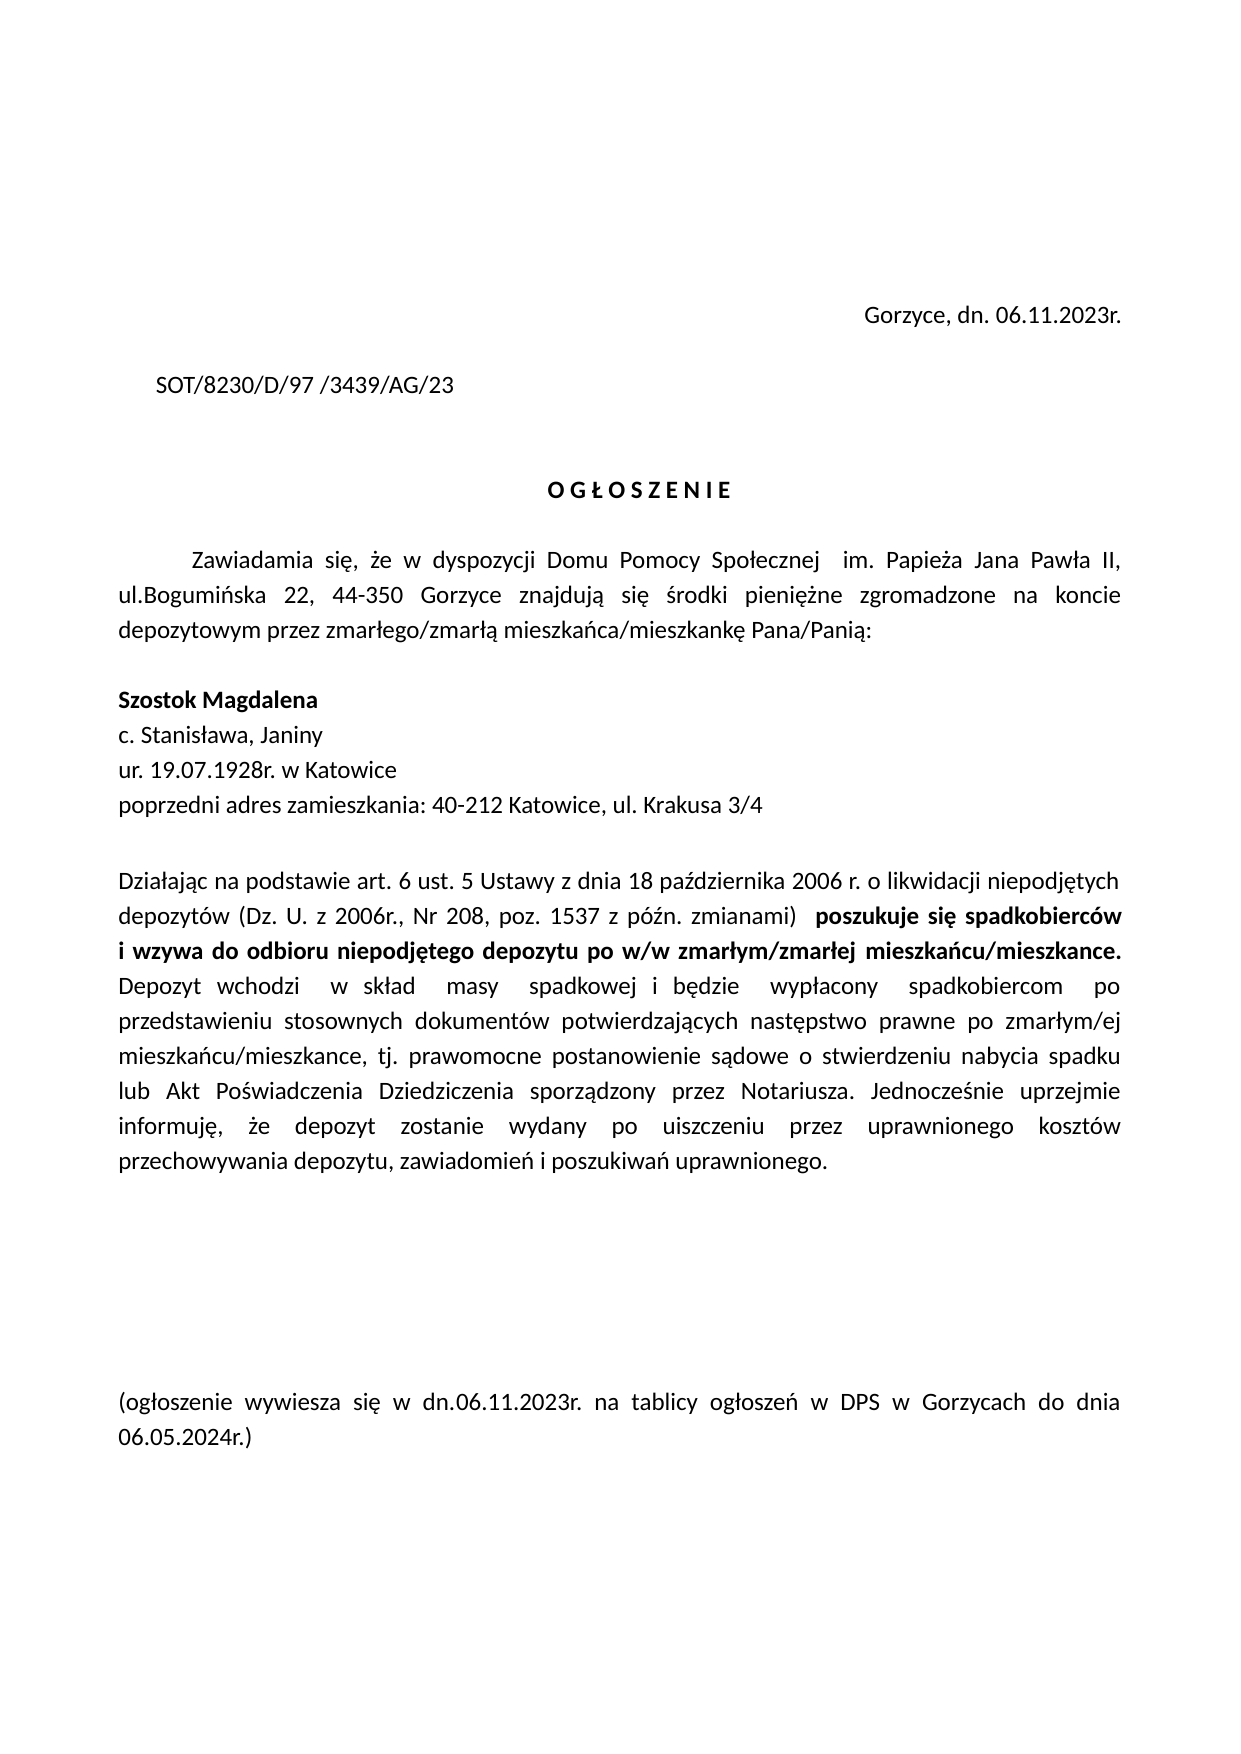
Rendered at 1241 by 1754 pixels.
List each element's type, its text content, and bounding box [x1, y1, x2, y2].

text c. Stanisława, Janiny [118, 719, 1122, 749]
text (ogłoszenie wywiesza się w dn.06.11.2023r. na tablicy ogłoszeń w DPS w Gorzycach do dnia 06.05.2024r.) [118, 1386, 1122, 1452]
text Gorzyce, dn. 06.11.2023r. [118, 299, 1122, 329]
text ur. 19.07.1928r. w Katowice [118, 754, 1122, 784]
text poprzedni adres zamieszkania: 40-212 Katowice, ul. Krakusa 3/4 [118, 789, 1122, 819]
text Szostok Magdalena [118, 684, 1122, 714]
text Działając na podstawie art. 6 ust. 5 Ustawy z dnia 18 października 2006 r. o likwidacji niepodjętych depozytów (Dz. U. z 2006r., Nr 208, poz. 1537 z późn. zmianami) poszukuje się spadkobierców i wzywa do odbioru niepodjętego depozytu po w/w zmarłym/zmarłej mieszkańcu/mieszkance. Depozyt wchodzi w skład masy spadkowej i będzie wypłacony spadkobiercom po przedstawieniu stosownych dokumentów potwierdzających następstwo prawne po zmarłym/ej mieszkańcu/mieszkance, tj. prawomocne postanowienie sądowe o stwierdzeniu nabycia spadku lub Akt Poświadczenia Dziedziczenia sporządzony przez Notariusza. Jednocześnie uprzejmie informuję, że depozyt zostanie wydany po uiszczeniu przez uprawnionego kosztów przechowywania depozytu, zawiadomień i poszukiwań uprawnionego. [118, 865, 1122, 1176]
text O G Ł O S Z E N I E [156, 474, 1122, 504]
text SOT/8230/D/97 /3439/AG/23 [156, 369, 1122, 399]
text Zawiadamia się, że w dyspozycji Domu Pomocy Społecznej im. Papieża Jana Pawła II, ul.Bogumińska 22, 44-350 Gorzyce znajdują się środki pieniężne zgromadzone na koncie depozytowym przez zmarłego/zmarłą mieszkańca/mieszkankę Pana/Panią: [118, 544, 1122, 644]
